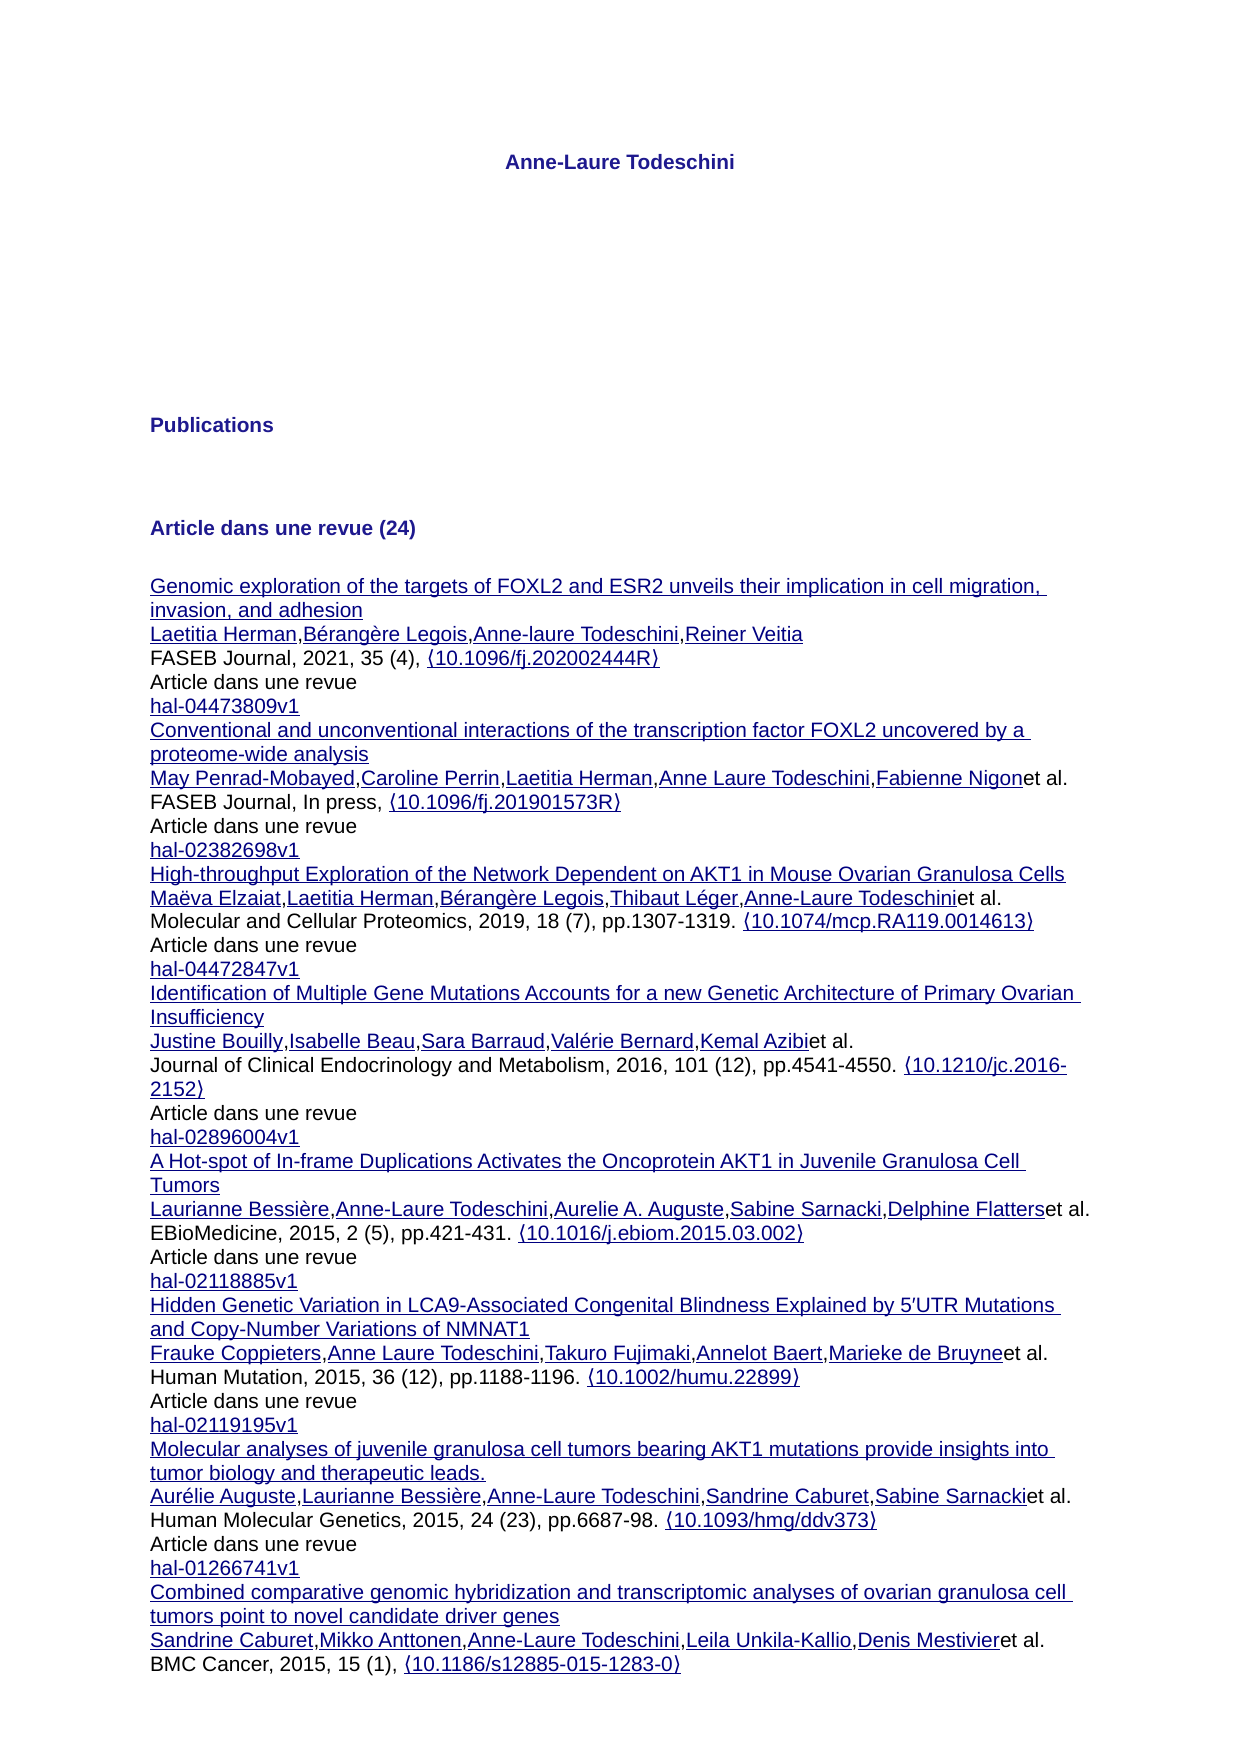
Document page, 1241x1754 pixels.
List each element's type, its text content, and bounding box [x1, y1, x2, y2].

table_cell Conventional and unconventional interactions of the transcription factor FOXL2 uncovered by a proteome-wide analysis May Penrad-Mobayed,Caroline Perrin,Laetitia Herman,Anne Laure Todeschini,Fabienne Nigonet al. FASEB Journal, In press, ⟨10.1096/fj.201901573R⟩ Article dans une revue hal-02382698v1 [150, 718, 1090, 861]
table_cell Hidden Genetic Variation in LCA9-Associated Congenital Blindness Explained by 5′UTR Mutations and Copy-Number Variations of NMNAT1 Frauke Coppieters,Anne Laure Todeschini,Takuro Fujimaki,Annelot Baert,Marieke de Bruyneet al. Human Mutation, 2015, 36 (12), pp.1188-1196. ⟨10.1002/humu.22899⟩ Article dans une revue hal-02119195v1 [150, 1293, 1090, 1436]
table_cell A Hot-spot of In-frame Duplications Activates the Oncoprotein AKT1 in Juvenile Granulosa Cell Tumors Laurianne Bessière,Anne-Laure Todeschini,Aurelie A. Auguste,Sabine Sarnacki,Delphine Flatterset al. EBioMedicine, 2015, 2 (5), pp.421-431. ⟨10.1016/j.ebiom.2015.03.002⟩ Article dans une revue hal-02118885v1 [150, 1149, 1090, 1293]
subtitle Publications [150, 412, 1090, 436]
table_cell Identification of Multiple Gene Mutations Accounts for a new Genetic Architecture of Primary Ovarian Insufficiency Justine Bouilly,Isabelle Beau,Sara Barraud,Valérie Bernard,Kemal Azibiet al. Journal of Clinical Endocrinology and Metabolism, 2016, 101 (12), pp.4541-4550. ⟨10.1210/jc.2016-2152⟩ Article dans une revue hal-02896004v1 [150, 981, 1090, 1149]
subtitle Article dans une revue (24) [150, 516, 1090, 539]
table_header Genomic exploration of the targets of FOXL2 and ESR2 unveils their implication in cell migration, invasion, and adhesion Laetitia Herman,Bérangère Legois,Anne‐laure Todeschini,Reiner Veitia FASEB Journal, 2021, 35 (4), ⟨10.1096/fj.202002444R⟩ Article dans une revue hal-04473809v1 [150, 574, 1090, 718]
table_cell High-throughput Exploration of the Network Dependent on AKT1 in Mouse Ovarian Granulosa Cells Maëva Elzaiat,Laetitia Herman,Bérangère Legois,Thibaut Léger,Anne-Laure Todeschiniet al. Molecular and Cellular Proteomics, 2019, 18 (7), pp.1307-1319. ⟨10.1074/mcp.RA119.0014613⟩ Article dans une revue hal-04472847v1 [150, 861, 1090, 981]
subtitle Anne-Laure Todeschini [150, 150, 1090, 174]
table_cell Combined comparative genomic hybridization and transcriptomic analyses of ovarian granulosa cell tumors point to novel candidate driver genes Sandrine Caburet,Mikko Anttonen,Anne-Laure Todeschini,Leila Unkila-Kallio,Denis Mestivieret al. BMC Cancer, 2015, 15 (1), ⟨10.1186/s12885-015-1283-0⟩ [150, 1580, 1090, 1676]
table_cell Molecular analyses of juvenile granulosa cell tumors bearing AKT1 mutations provide insights into tumor biology and therapeutic leads. Aurélie Auguste,Laurianne Bessière,Anne-Laure Todeschini,Sandrine Caburet,Sabine Sarnackiet al. Human Molecular Genetics, 2015, 24 (23), pp.6687-98. ⟨10.1093/hmg/ddv373⟩ Article dans une revue hal-01266741v1 [150, 1436, 1090, 1580]
